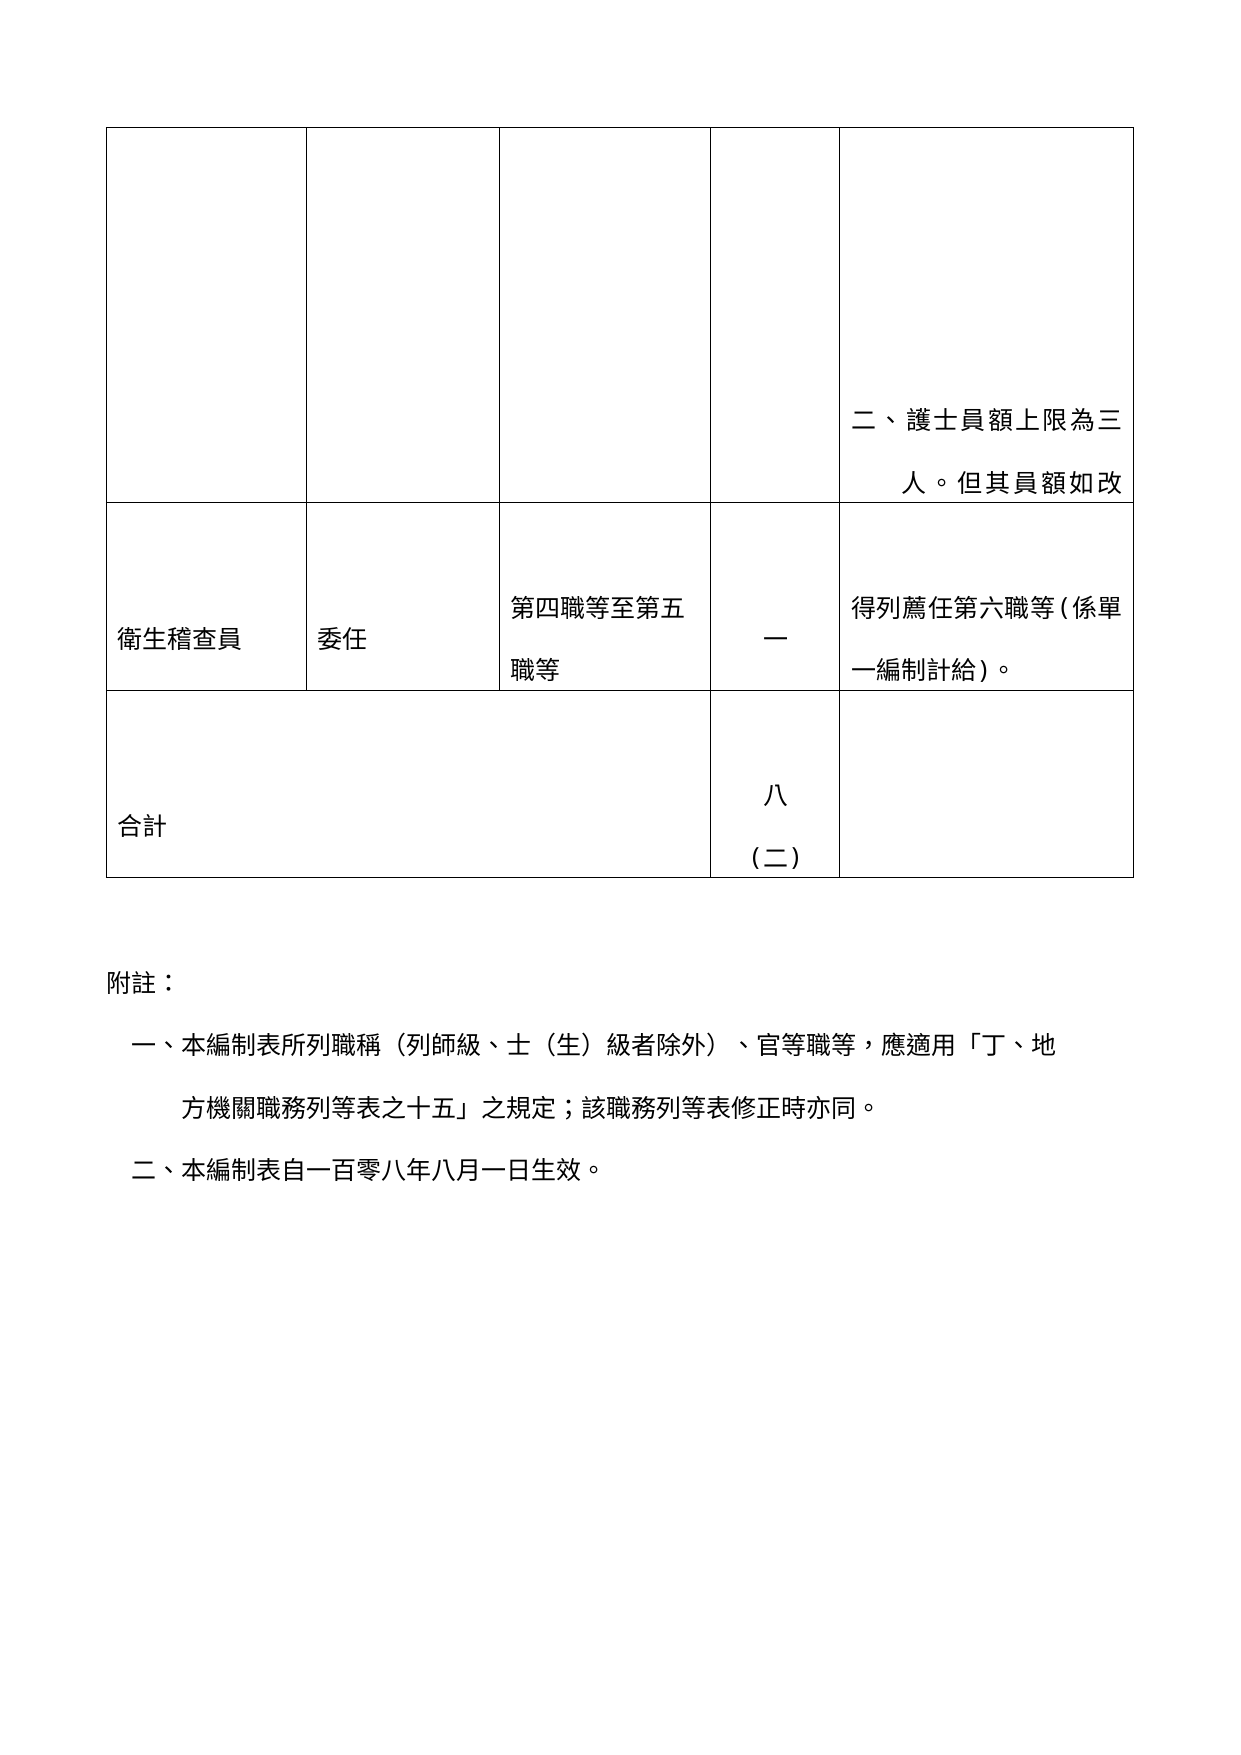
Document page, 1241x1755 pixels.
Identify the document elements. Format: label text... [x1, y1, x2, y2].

text 附註： [106, 939, 1134, 1002]
text 一、本編制表所列職稱（列師級、士（生）級者除外）、官等職等，應適用「丁、地 [131, 1002, 1134, 1064]
text 方機關職務列等表之十五」之規定；該職務列等表修正時亦同。 [181, 1064, 1134, 1127]
table_cell 一、護理師、藥師之合計員額，其中師(二)級人員不得高於百分之十五，其餘均為師(三)級人員。但師(二)級員額不足一人時，得以一人計。 二、護士員額上限為三人。但其員額如改以護理師進用時，計入師級員額計算。 [840, 128, 1133, 502]
table_cell [107, 128, 306, 502]
table_cell 一 [711, 503, 839, 689]
table_cell 衛生稽查員 [107, 503, 306, 689]
table_cell 第四職等至第五職等 [500, 503, 710, 689]
table_cell 八 (二) [711, 691, 839, 877]
table_cell [500, 128, 710, 502]
table_cell 委任 [307, 503, 499, 689]
text 二、本編制表自一百零八年八月一日生效。 [106, 1127, 1134, 1189]
table_cell [711, 128, 839, 502]
table_cell [307, 128, 499, 502]
table_cell [840, 691, 1133, 877]
table_cell 得列薦任第六職等(係單一編制計給)。 [840, 503, 1133, 689]
table_cell 合計 [107, 691, 710, 877]
